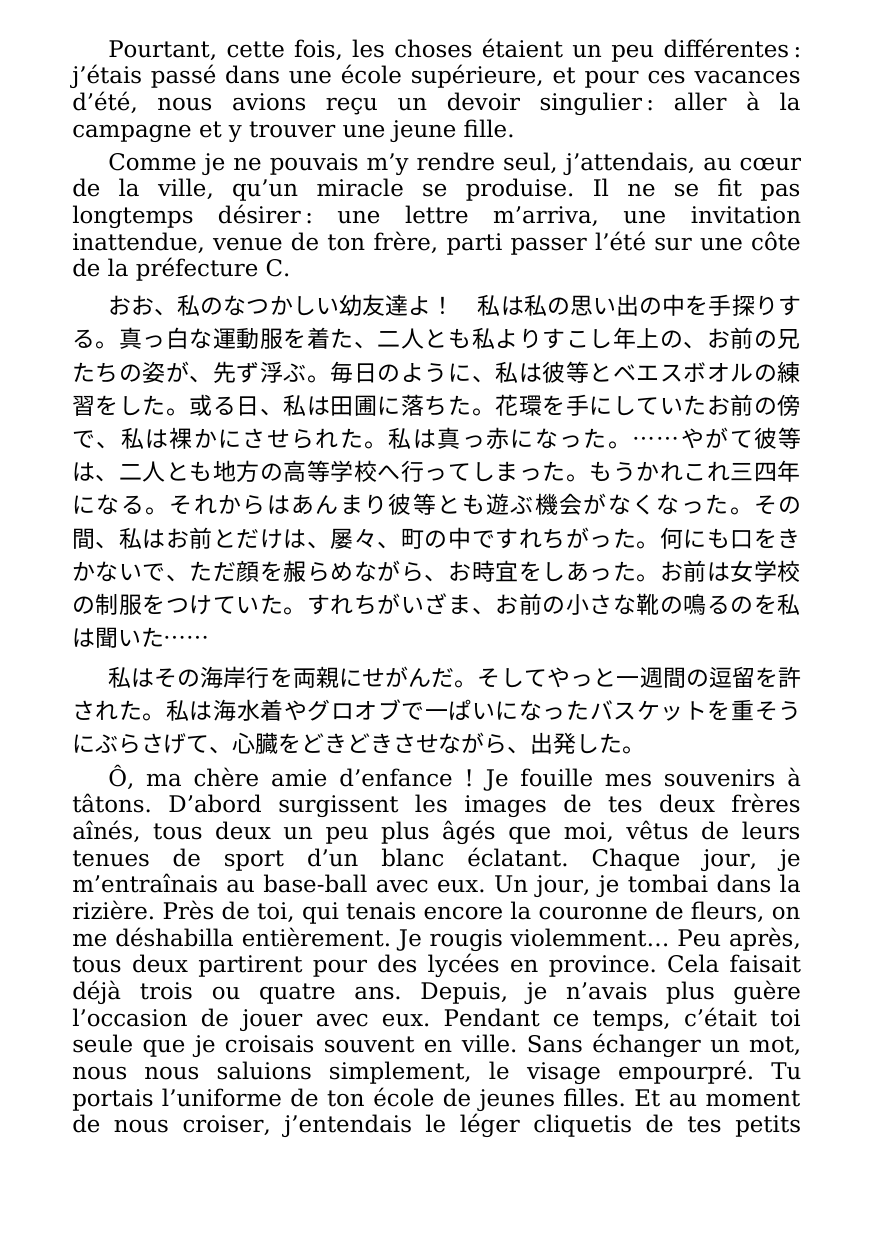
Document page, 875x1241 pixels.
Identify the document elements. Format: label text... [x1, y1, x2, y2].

text Ô, ma chère amie d’enfance ! Je fouille mes souvenirs à tâtons. D’abord surgissent les images de tes deux frères aînés, tous deux un peu plus âgés que moi, vêtus de leurs tenues de sport d’un blanc éclatant. Chaque jour, je m’entraînais au base-ball avec eux. Un jour, je tombai dans la rizière. Près de toi, qui tenais encore la couronne de fleurs, on me déshabilla entièrement. Je rougis violemment… Peu après, tous deux partirent pour des lycées en province. Cela faisait déjà trois ou quatre ans. Depuis, je n’avais plus guère l’occasion de jouer avec eux. Pendant ce temps, c’était toi seule que je croisais souvent en ville. Sans échanger un mot, nous nous saluions simplement, le visage empourpré. Tu portais l’uniforme de ton école de jeunes filles. Et au moment de nous croiser, j’entendais le léger cliquetis de tes petits [72, 765, 802, 1138]
text Comme je ne pouvais m’y rendre seul, j’attendais, au cœur de la ville, qu’un miracle se produise. Il ne se fit pas longtemps désirer : une lettre m’arriva, une invitation inattendue, venue de ton frère, parti passer l’été sur une côte de la préfecture C. [72, 149, 802, 282]
text Pourtant, cette fois, les choses étaient un peu différentes : j’étais passé dans une école supérieure, et pour ces vacances d’été, nous avions reçu un devoir singulier : aller à la campagne et y trouver une jeune fille. [72, 36, 802, 143]
text おお、私のなつかしい幼友達よ！ 私は私の思い出の中を手探りする。真っ白な運動服を着た、二人とも私よりすこし年上の、お前の兄たちの姿が、先ず浮ぶ。毎日のように、私は彼等とベエスボオルの練習をした。或る日、私は田圃に落ちた。花環を手にしていたお前の傍で、私は裸かにさせられた。私は真っ赤になった。……やがて彼等は、二人とも地方の高等学校へ行ってしまった。もうかれこれ三四年になる。それからはあんまり彼等とも遊ぶ機会がなくなった。その間、私はお前とだけは、屡々、町の中ですれちがった。何にも口をきかないで、ただ顔を赧らめながら、お時宜をしあった。お前は女学校の制服をつけていた。すれちがいざま、お前の小さな靴の鳴るのを私は聞いた…… [72, 288, 802, 653]
text 私はその海岸行を両親にせがんだ。そしてやっと一週間の逗留を許された。私は海水着やグロオブで一ぱいになったバスケットを重そうにぶらさげて、心臓をどきどきさせながら、出発した。 [72, 659, 802, 759]
